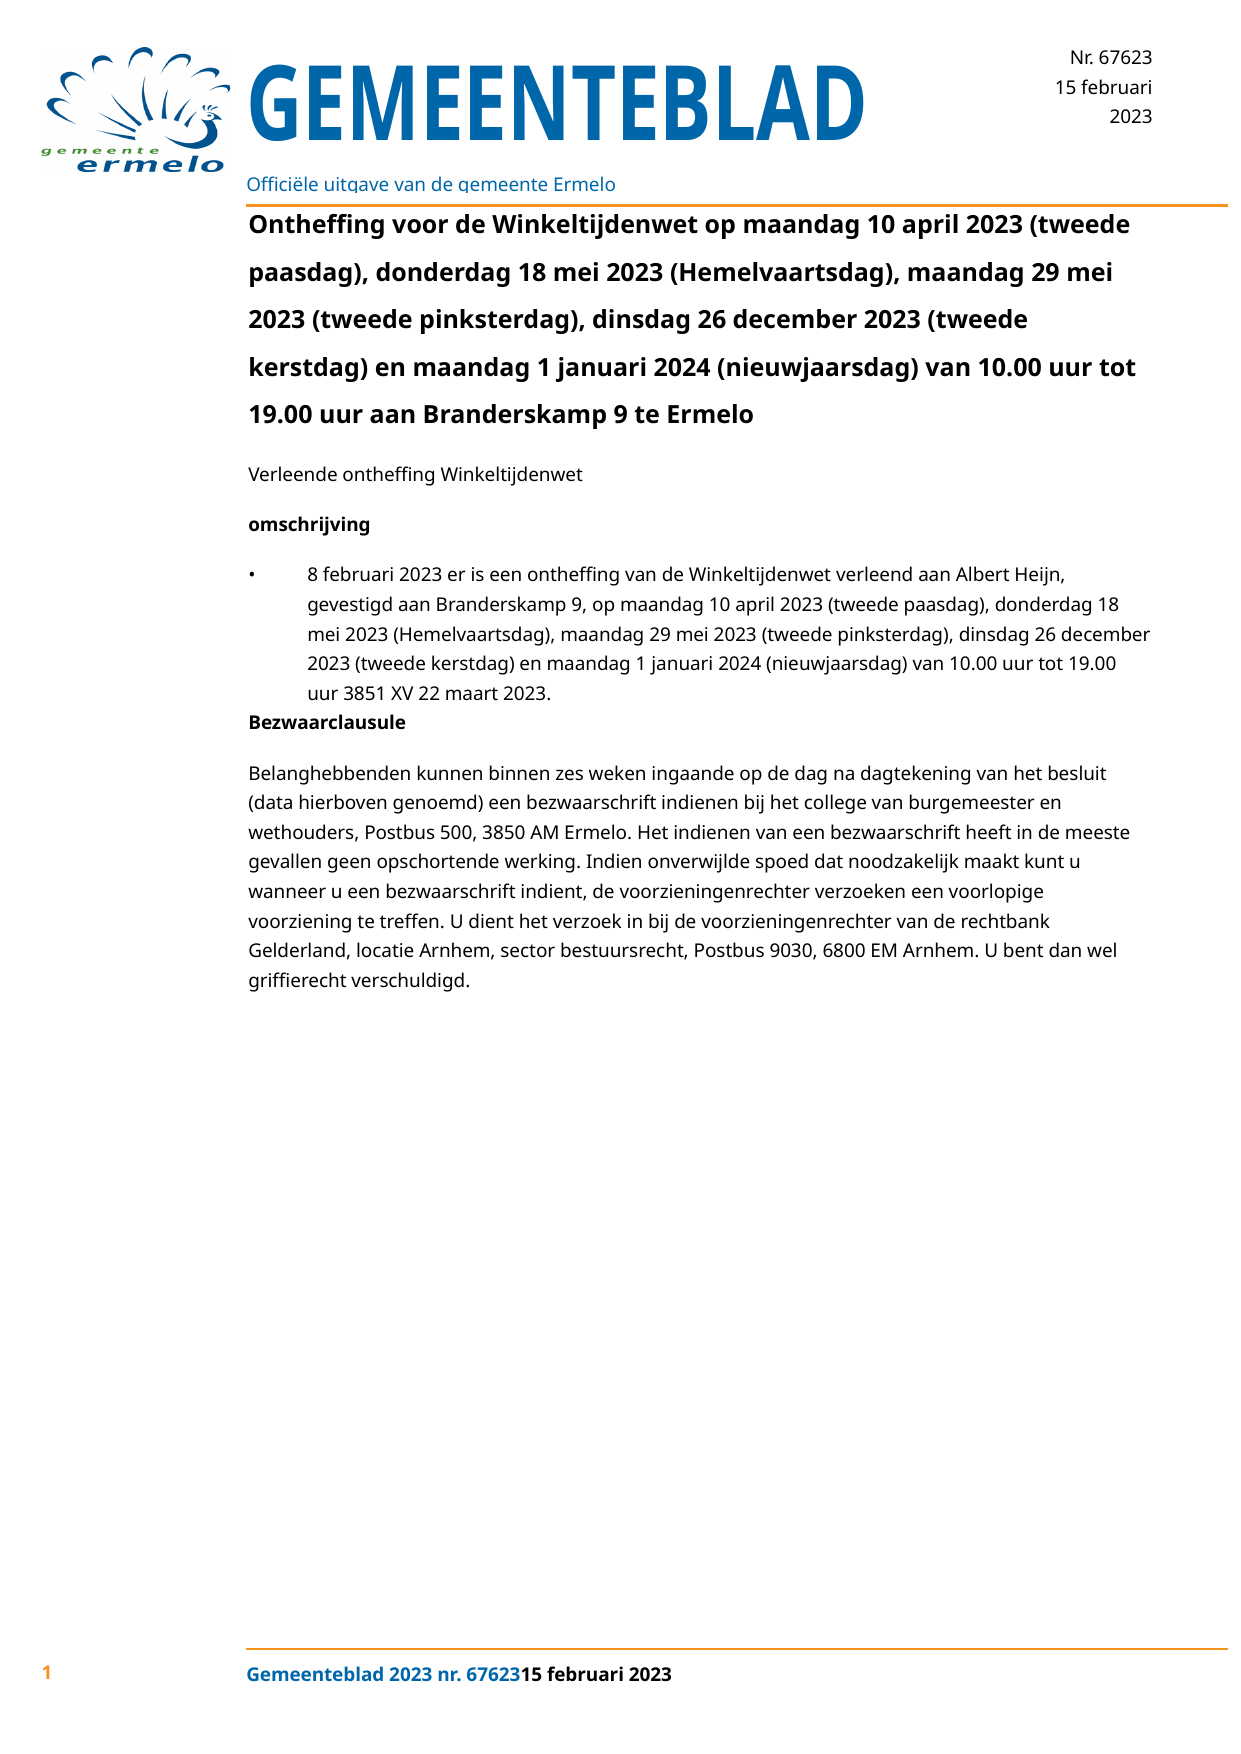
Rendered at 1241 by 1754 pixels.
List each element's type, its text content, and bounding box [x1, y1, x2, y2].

text Bezwaarclausule [248, 709, 1152, 735]
text Verleende ontheffing Winkeltijdenwet [248, 461, 1152, 486]
text Belanghebbenden kunnen binnen zes weken ingaande op de dag na dagtekening van het besluit (data hierboven genoemd) een bezwaarschrift indienen bij het college van burgemeester en wethouders, Postbus 500, 3850 AM Ermelo. Het indienen van een bezwaarschrift heeft in de meeste gevallen geen opschortende werking. Indien onverwijlde spoed dat noodzakelijk maakt kunt u wanneer u een bezwaarschrift indient, de voorzieningenrechter verzoeken een voorlopige voorziening te treffen. U dient het verzoek in bij de voorzieningenrechter van de rechtbank Gelderland, locatie Arnhem, sector bestuursrecht, Postbus 9030, 6800 EM Arnhem. U bent dan wel griffierecht verschuldigd. [248, 760, 1152, 993]
text omschrijving [248, 511, 1152, 537]
text Ontheffing voor de Winkeltijdenwet op maandag 10 april 2023 (tweede paasdag), donderdag 18 mei 2023 (Hemelvaartsdag), maandag 29 mei 2023 (tweede pinksterdag), dinsdag 26 december 2023 (tweede kerstdag) en maandag 1 januari 2024 (nieuwjaarsdag) van 10.00 uur tot 19.00 uur aan Branderskamp 9 te Ermelo [248, 207, 1152, 431]
picture [41, 47, 231, 172]
list 8 februari 2023 er is een ontheffing van de Winkeltijdenwet verleend aan Albert Heijn, gevestigd aan Branderskamp 9, op maandag 10 april 2023 (tweede paasdag), donderdag 18 mei 2023 (Hemelvaartsdag), maandag 29 mei 2023 (tweede pinksterdag), dinsdag 26 december 2023 (tweede kerstdag) en maandag 1 januari 2024 (nieuwjaarsdag) van 10.00 uur tot 19.00 uur 3851 XV 22 maart 2023. [248, 562, 1152, 706]
